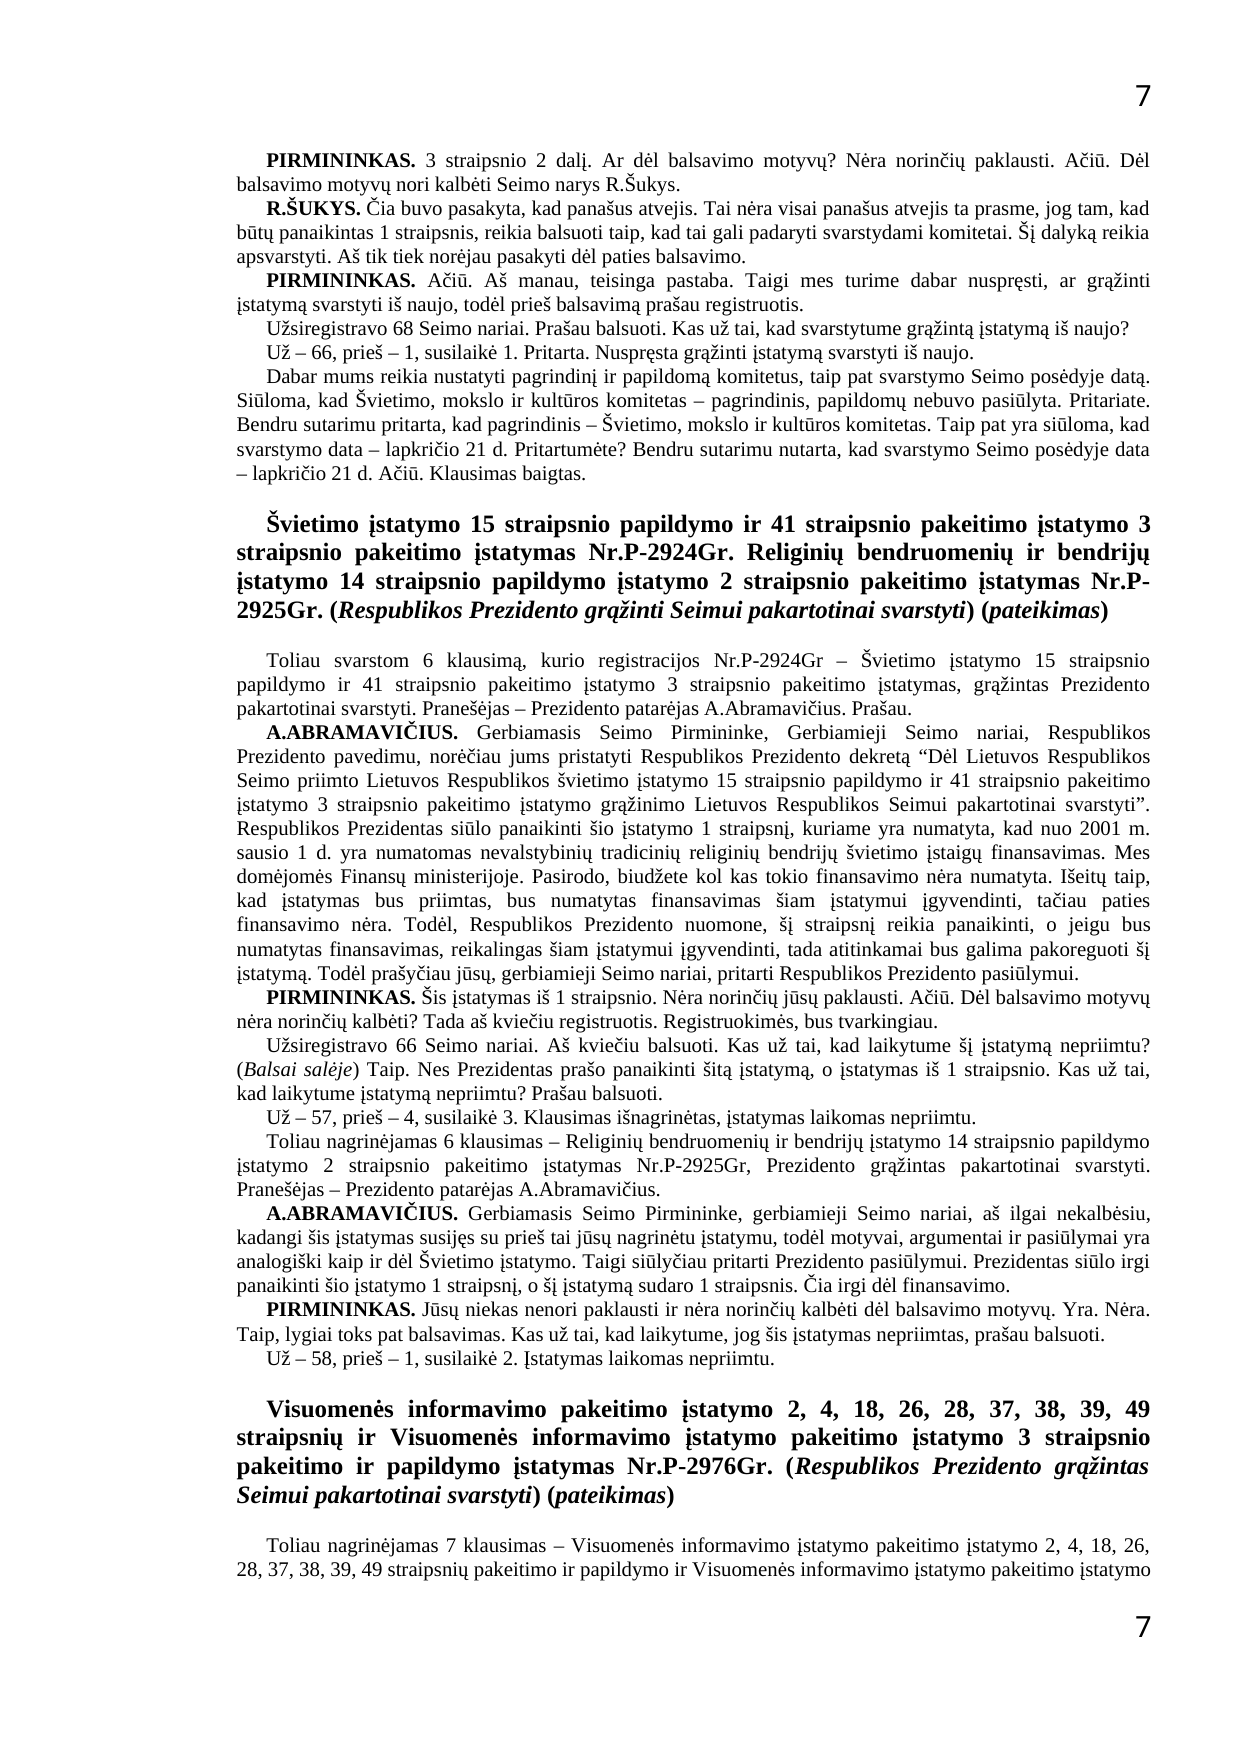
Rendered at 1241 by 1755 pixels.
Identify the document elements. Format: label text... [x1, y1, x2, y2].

text Užsiregistravo 66 Seimo nariai. Aš kviečiu balsuoti. Kas už tai, kad laikytume šį įstatymą nepriimtu? (Balsai salėje) Taip. Nes Prezidentas prašo panaikinti šitą įstatymą, o įstatymas iš 1 straipsnio. Kas už tai, kad laikytume įstatymą nepriimtu? Prašau balsuoti. [236, 1033, 1152, 1105]
text Už – 58, prieš – 1, susilaikė 2. Įstatymas laikomas nepriimtu. [236, 1346, 1152, 1369]
text Užsiregistravo 68 Seimo nariai. Prašau balsuoti. Kas už tai, kad svarstytume grąžintą įstatymą iš naujo? [236, 316, 1152, 340]
text Visuomenės informavimo pakeitimo įstatymo 2, 4, 18, 26, 28, 37, 38, 39, 49 straipsnių ir Visuomenės informavimo įstatymo pakeitimo įstatymo 3 straipsnio pakeitimo ir papildymo įstatymas Nr.P-2976Gr. (Respublikos Prezidento grąžintas Seimui pakartotinai svarstyti) (pateikimas) [236, 1394, 1152, 1509]
text R.ŠUKYS. Čia buvo pasakyta, kad panašus atvejis. Tai nėra visai panašus atvejis ta prasme, jog tam, kad būtų panaikintas 1 straipsnis, reikia balsuoti taip, kad tai gali padaryti svarstydami komitetai. Šį dalyką reikia apsvarstyti. Aš tik tiek norėjau pasakyti dėl paties balsavimo. [236, 196, 1152, 268]
text Toliau nagrinėjamas 7 klausimas – Visuomenės informavimo įstatymo pakeitimo įstatymo 2, 4, 18, 26, 28, 37, 38, 39, 49 straipsnių pakeitimo ir papildymo ir Visuomenės informavimo įstatymo pakeitimo įstatymo [236, 1533, 1152, 1581]
text A.ABRAMAVIČIUS. Gerbiamasis Seimo Pirmininke, gerbiamieji Seimo nariai, aš ilgai nekalbėsiu, kadangi šis įstatymas susijęs su prieš tai jūsų nagrinėtu įstatymu, todėl motyvai, argumentai ir pasiūlymai yra analogiški kaip ir dėl Švietimo įstatymo. Taigi siūlyčiau pritarti Prezidento pasiūlymui. Prezidentas siūlo irgi panaikinti šio įstatymo 1 straipsnį, o šį įstatymą sudaro 1 straipsnis. Čia irgi dėl finansavimo. [236, 1201, 1152, 1297]
text Švietimo įstatymo 15 straipsnio papildymo ir 41 straipsnio pakeitimo įstatymo 3 straipsnio pakeitimo įstatymas Nr.P-2924Gr. Religinių bendruomenių ir bendrijų įstatymo 14 straipsnio papildymo įstatymo 2 straipsnio pakeitimo įstatymas Nr.P-2925Gr. (Respublikos Prezidento grąžinti Seimui pakartotinai svarstyti) (pateikimas) [236, 509, 1152, 624]
text Dabar mums reikia nustatyti pagrindinį ir papildomą komitetus, taip pat svarstymo Seimo posėdyje datą. Siūloma, kad Švietimo, mokslo ir kultūros komitetas – pagrindinis, papildomų nebuvo pasiūlyta. Pritariate. Bendru sutarimu pritarta, kad pagrindinis – Švietimo, mokslo ir kultūros komitetas. Taip pat yra siūloma, kad svarstymo data – lapkričio 21 d. Pritartumėte? Bendru sutarimu nutarta, kad svarstymo Seimo posėdyje data – lapkričio 21 d. Ačiū. Klausimas baigtas. [236, 364, 1152, 484]
text Toliau svarstom 6 klausimą, kurio registracijos Nr.P-2924Gr – Švietimo įstatymo 15 straipsnio papildymo ir 41 straipsnio pakeitimo įstatymo 3 straipsnio pakeitimo įstatymas, grąžintas Prezidento pakartotinai svarstyti. Pranešėjas – Prezidento patarėjas A.Abramavičius. Prašau. [236, 648, 1152, 720]
text Toliau nagrinėjamas 6 klausimas – Religinių bendruomenių ir bendrijų įstatymo 14 straipsnio papildymo įstatymo 2 straipsnio pakeitimo įstatymas Nr.P-2925Gr, Prezidento grąžintas pakartotinai svarstyti. Pranešėjas – Prezidento patarėjas A.Abramavičius. [236, 1129, 1152, 1201]
text PIRMININKAS. Ačiū. Aš manau, teisinga pastaba. Taigi mes turime dabar nuspręsti, ar grąžinti įstatymą svarstyti iš naujo, todėl prieš balsavimą prašau registruotis. [236, 268, 1152, 316]
text Už – 57, prieš – 4, susilaikė 3. Klausimas išnagrinėtas, įstatymas laikomas nepriimtu. [236, 1105, 1152, 1129]
text PIRMININKAS. 3 straipsnio 2 dalį. Ar dėl balsavimo motyvų? Nėra norinčių paklausti. Ačiū. Dėl balsavimo motyvų nori kalbėti Seimo narys R.Šukys. [236, 148, 1152, 196]
text PIRMININKAS. Jūsų niekas nenori paklausti ir nėra norinčių kalbėti dėl balsavimo motyvų. Yra. Nėra. Taip, lygiai toks pat balsavimas. Kas už tai, kad laikytume, jog šis įstatymas nepriimtas, prašau balsuoti. [236, 1297, 1152, 1346]
text A.ABRAMAVIČIUS. Gerbiamasis Seimo Pirmininke, Gerbiamieji Seimo nariai, Respublikos Prezidento pavedimu, norėčiau jums pristatyti Respublikos Prezidento dekretą “Dėl Lietuvos Respublikos Seimo priimto Lietuvos Respublikos švietimo įstatymo 15 straipsnio papildymo ir 41 straipsnio pakeitimo įstatymo 3 straipsnio pakeitimo įstatymo grąžinimo Lietuvos Respublikos Seimui pakartotinai svarstyti”. Respublikos Prezidentas siūlo panaikinti šio įstatymo 1 straipsnį, kuriame yra numatyta, kad nuo 2001 m. sausio 1 d. yra numatomas nevalstybinių tradicinių religinių bendrijų švietimo įstaigų finansavimas. Mes domėjomės Finansų ministerijoje. Pasirodo, biudžete kol kas tokio finansavimo nėra numatyta. Išeitų taip, kad įstatymas bus priimtas, bus numatytas finansavimas šiam įstatymui įgyvendinti, tačiau paties finansavimo nėra. Todėl, Respublikos Prezidento nuomone, šį straipsnį reikia panaikinti, o jeigu bus numatytas finansavimas, reikalingas šiam įstatymui įgyvendinti, tada atitinkamai bus galima pakoreguoti šį įstatymą. Todėl prašyčiau jūsų, gerbiamieji Seimo nariai, pritarti Respublikos Prezidento pasiūlymui. [236, 720, 1152, 984]
text Už – 66, prieš – 1, susilaikė 1. Pritarta. Nuspręsta grąžinti įstatymą svarstyti iš naujo. [236, 340, 1152, 364]
text PIRMININKAS. Šis įstatymas iš 1 straipsnio. Nėra norinčių jūsų paklausti. Ačiū. Dėl balsavimo motyvų nėra norinčių kalbėti? Tada aš kviečiu registruotis. Registruokimės, bus tvarkingiau. [236, 984, 1152, 1033]
